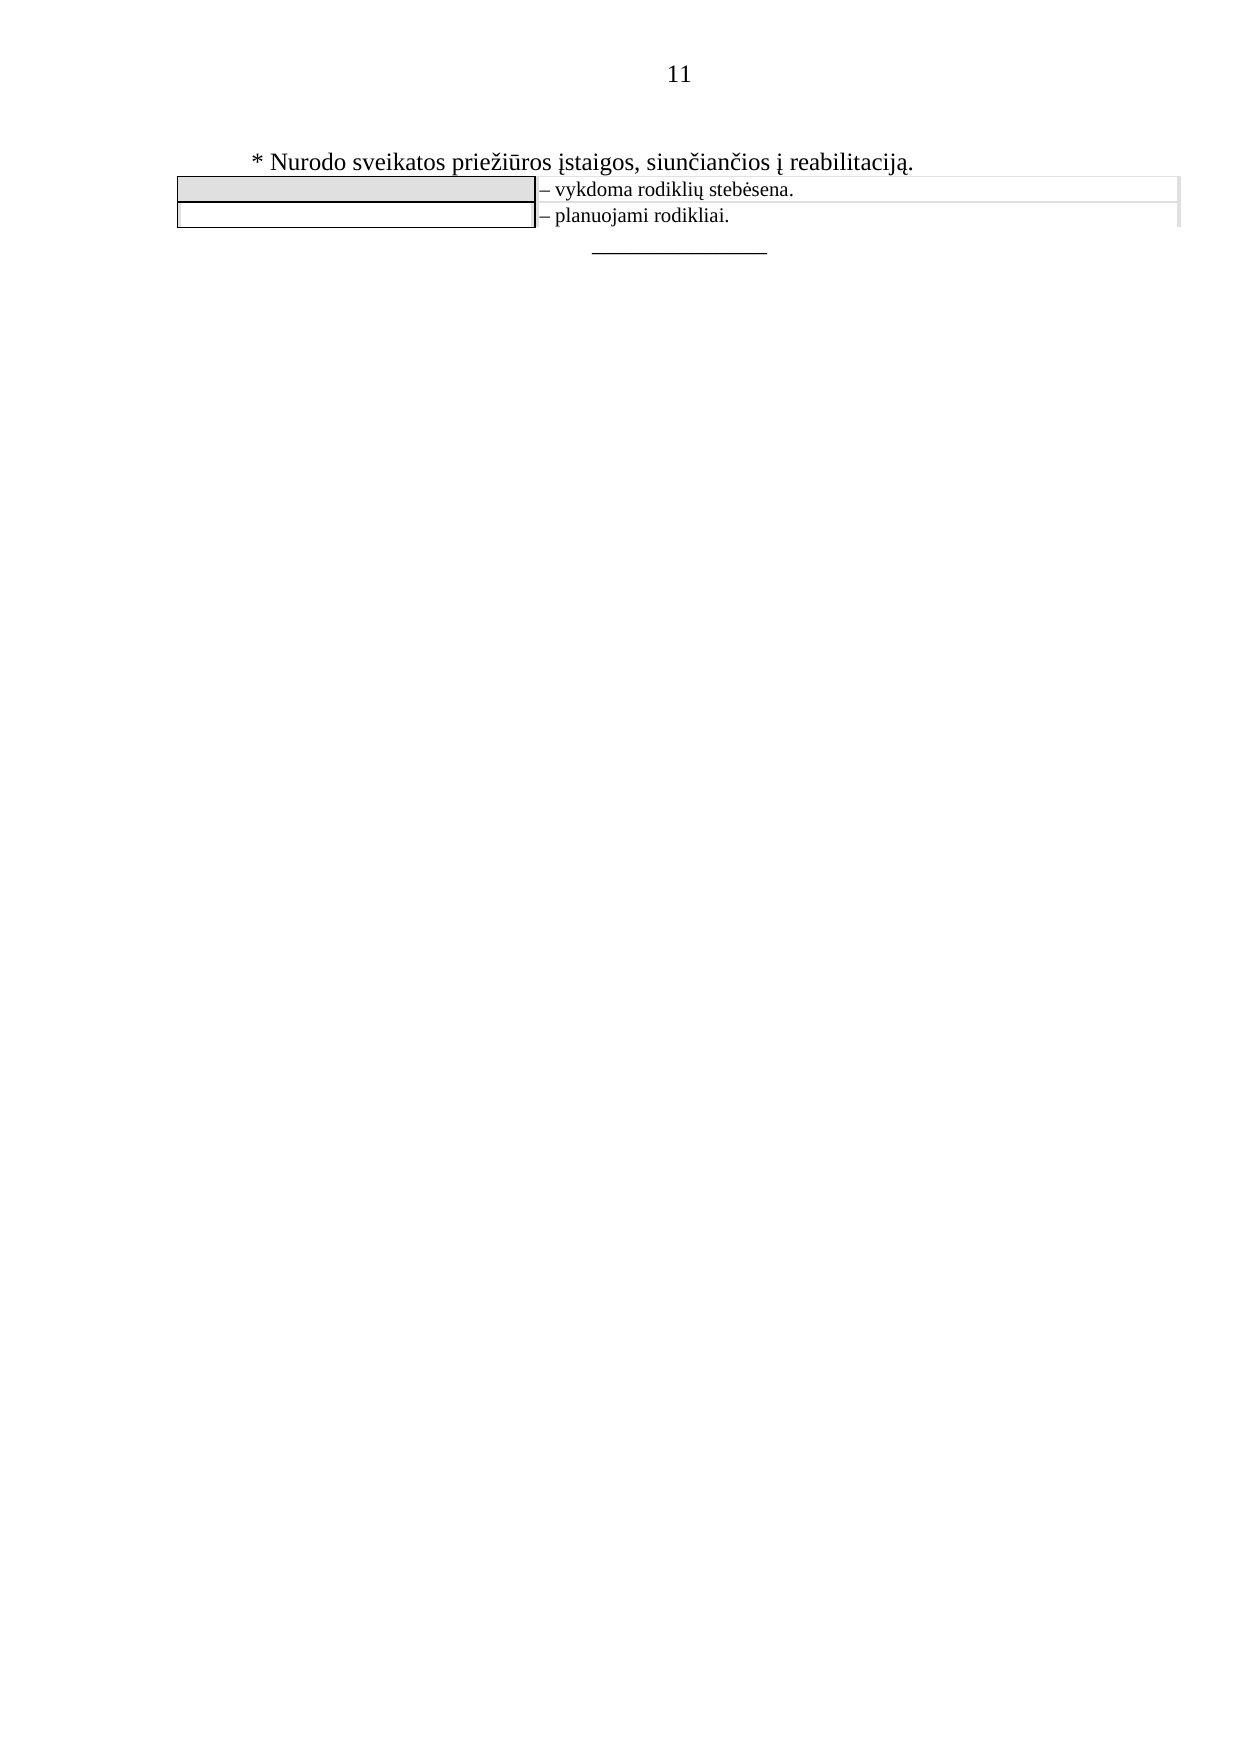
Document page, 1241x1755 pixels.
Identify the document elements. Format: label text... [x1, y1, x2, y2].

table_cell – planuojami rodikliai. [536, 201, 1181, 227]
text ______________ [177, 228, 1181, 257]
table_header [178, 177, 534, 201]
table_header – vykdoma rodiklių stebėsena. [536, 176, 1181, 201]
text * Nurodo sveikatos priežiūros įstaigos, siunčiančios į reabilitaciją. [177, 147, 1181, 176]
